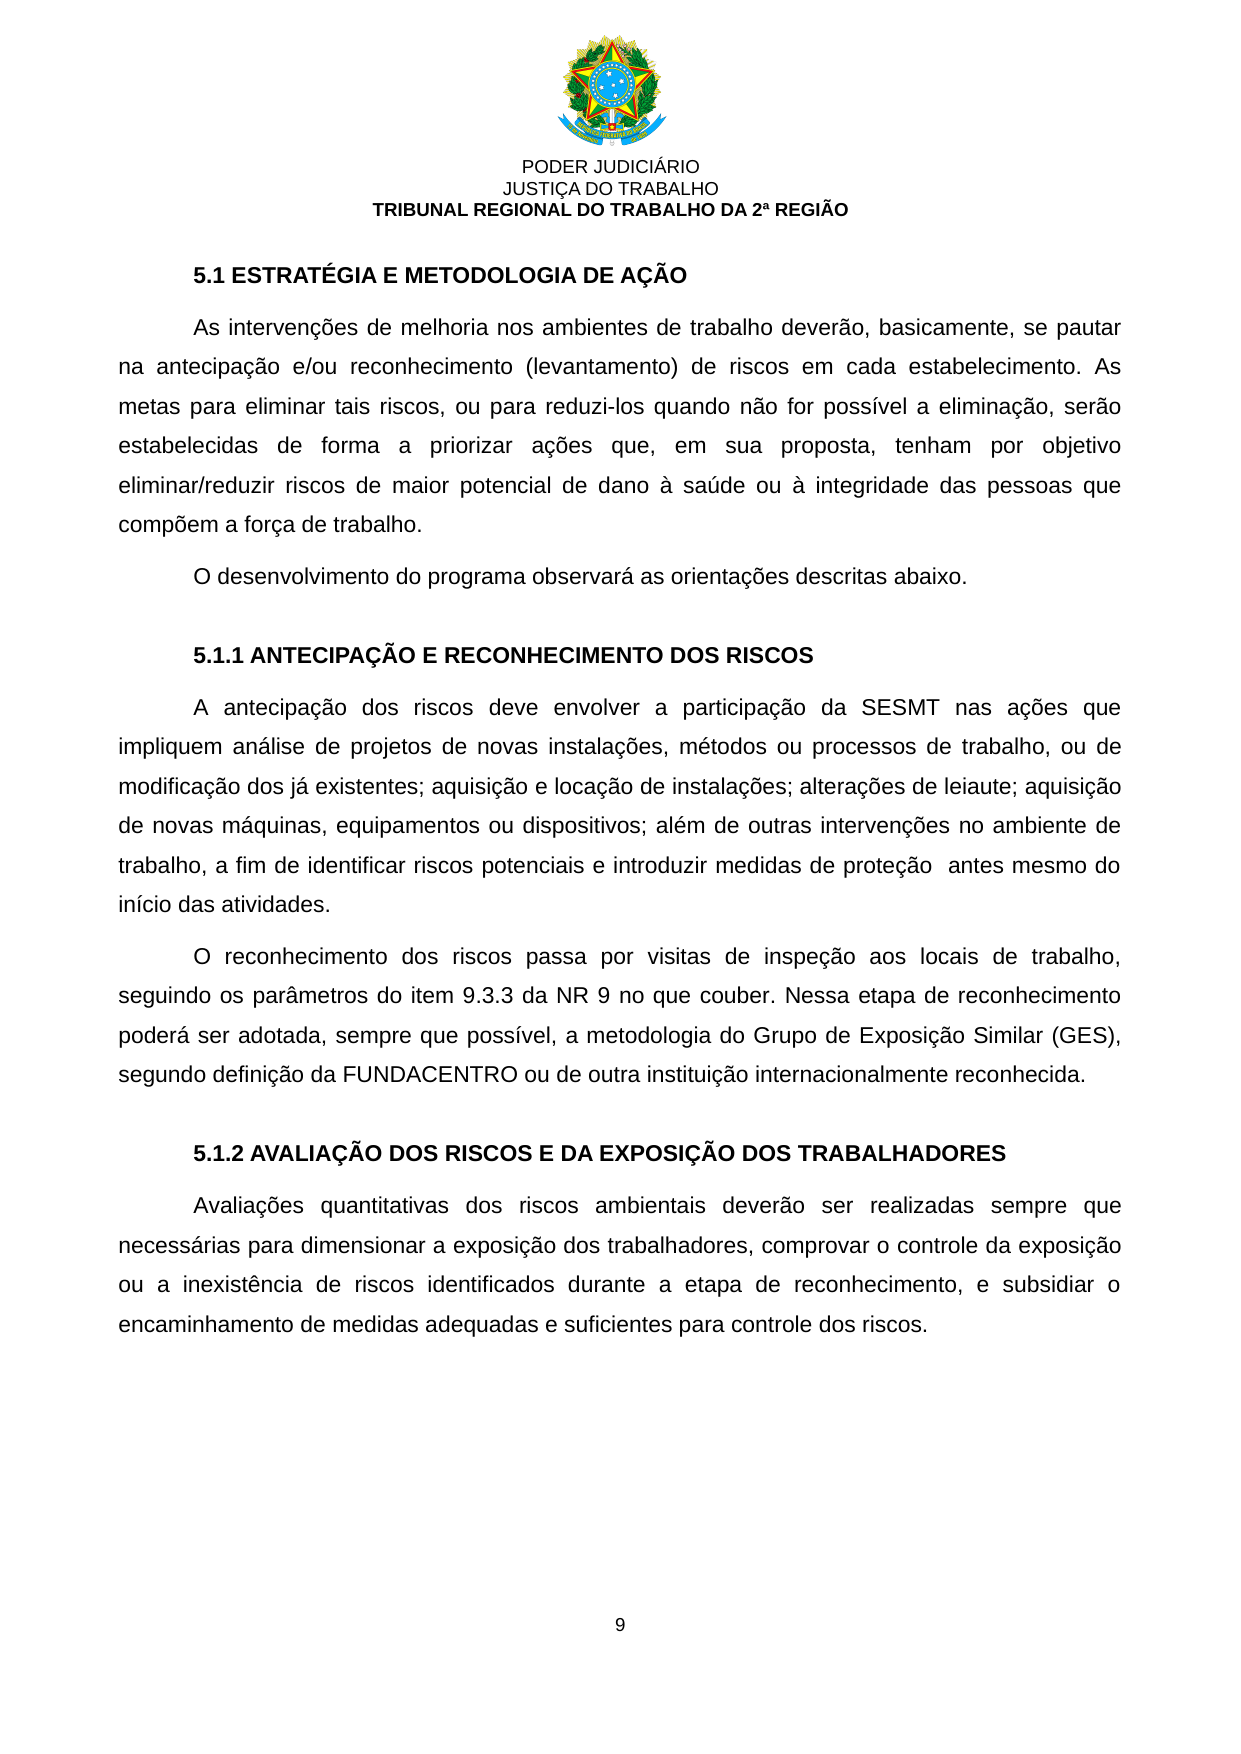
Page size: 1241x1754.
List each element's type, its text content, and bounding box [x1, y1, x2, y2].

text A antecipação dos riscos deve envolver a participação da SESMT nas ações que impliquem análise de projetos de novas instalações, métodos ou processos de trabalho, ou de modificação dos já existentes; aquisição e locação de instalações; alterações de leiaute; aquisição de novas máquinas, equipamentos ou dispositivos; além de outras intervenções no ambiente de trabalho, a fim de identificar riscos potenciais e introduzir medidas de proteção antes mesmo do início das atividades. [118, 694, 1122, 917]
text O desenvolvimento do programa observará as orientações descritas abaixo. [118, 563, 1122, 589]
text O reconhecimento dos riscos passa por visitas de inspeção aos locais de trabalho, seguindo os parâmetros do item 9.3.3 da NR 9 no que couber. Nessa etapa de reconhecimento poderá ser adotada, sempre que possível, a metodologia do Grupo de Exposição Similar (GES), segundo definição da FUNDACENTRO ou de outra instituição internacionalmente reconhecida. [118, 943, 1122, 1088]
subtitle 5.1 ESTRATÉGIA E METODOLOGIA DE AÇÃO [118, 262, 1122, 288]
subtitle 5.1.2 AVALIAÇÃO DOS RISCOS E DA EXPOSIÇÃO DOS TRABALHADORES [118, 1140, 1122, 1167]
text As intervenções de melhoria nos ambientes de trabalho deverão, basicamente, se pautar na antecipação e/ou reconhecimento (levantamento) de riscos em cada estabelecimento. As metas para eliminar tais riscos, ou para reduzi-los quando não for possível a eliminação, serão estabelecidas de forma a priorizar ações que, em sua proposta, tenham por objetivo eliminar/reduzir riscos de maior potencial de dano à saúde ou à integridade das pessoas que compõem a força de trabalho. [118, 314, 1122, 537]
subtitle 5.1.1 ANTECIPAÇÃO E RECONHECIMENTO DOS RISCOS [118, 642, 1122, 668]
text Avaliações quantitativas dos riscos ambientais deverão ser realizadas sempre que necessárias para dimensionar a exposição dos trabalhadores, comprovar o controle da exposição ou a inexistência de riscos identificados durante a etapa de reconhecimento, e subsidiar o encaminhamento de medidas adequadas e suficientes para controle dos riscos. [118, 1192, 1122, 1337]
